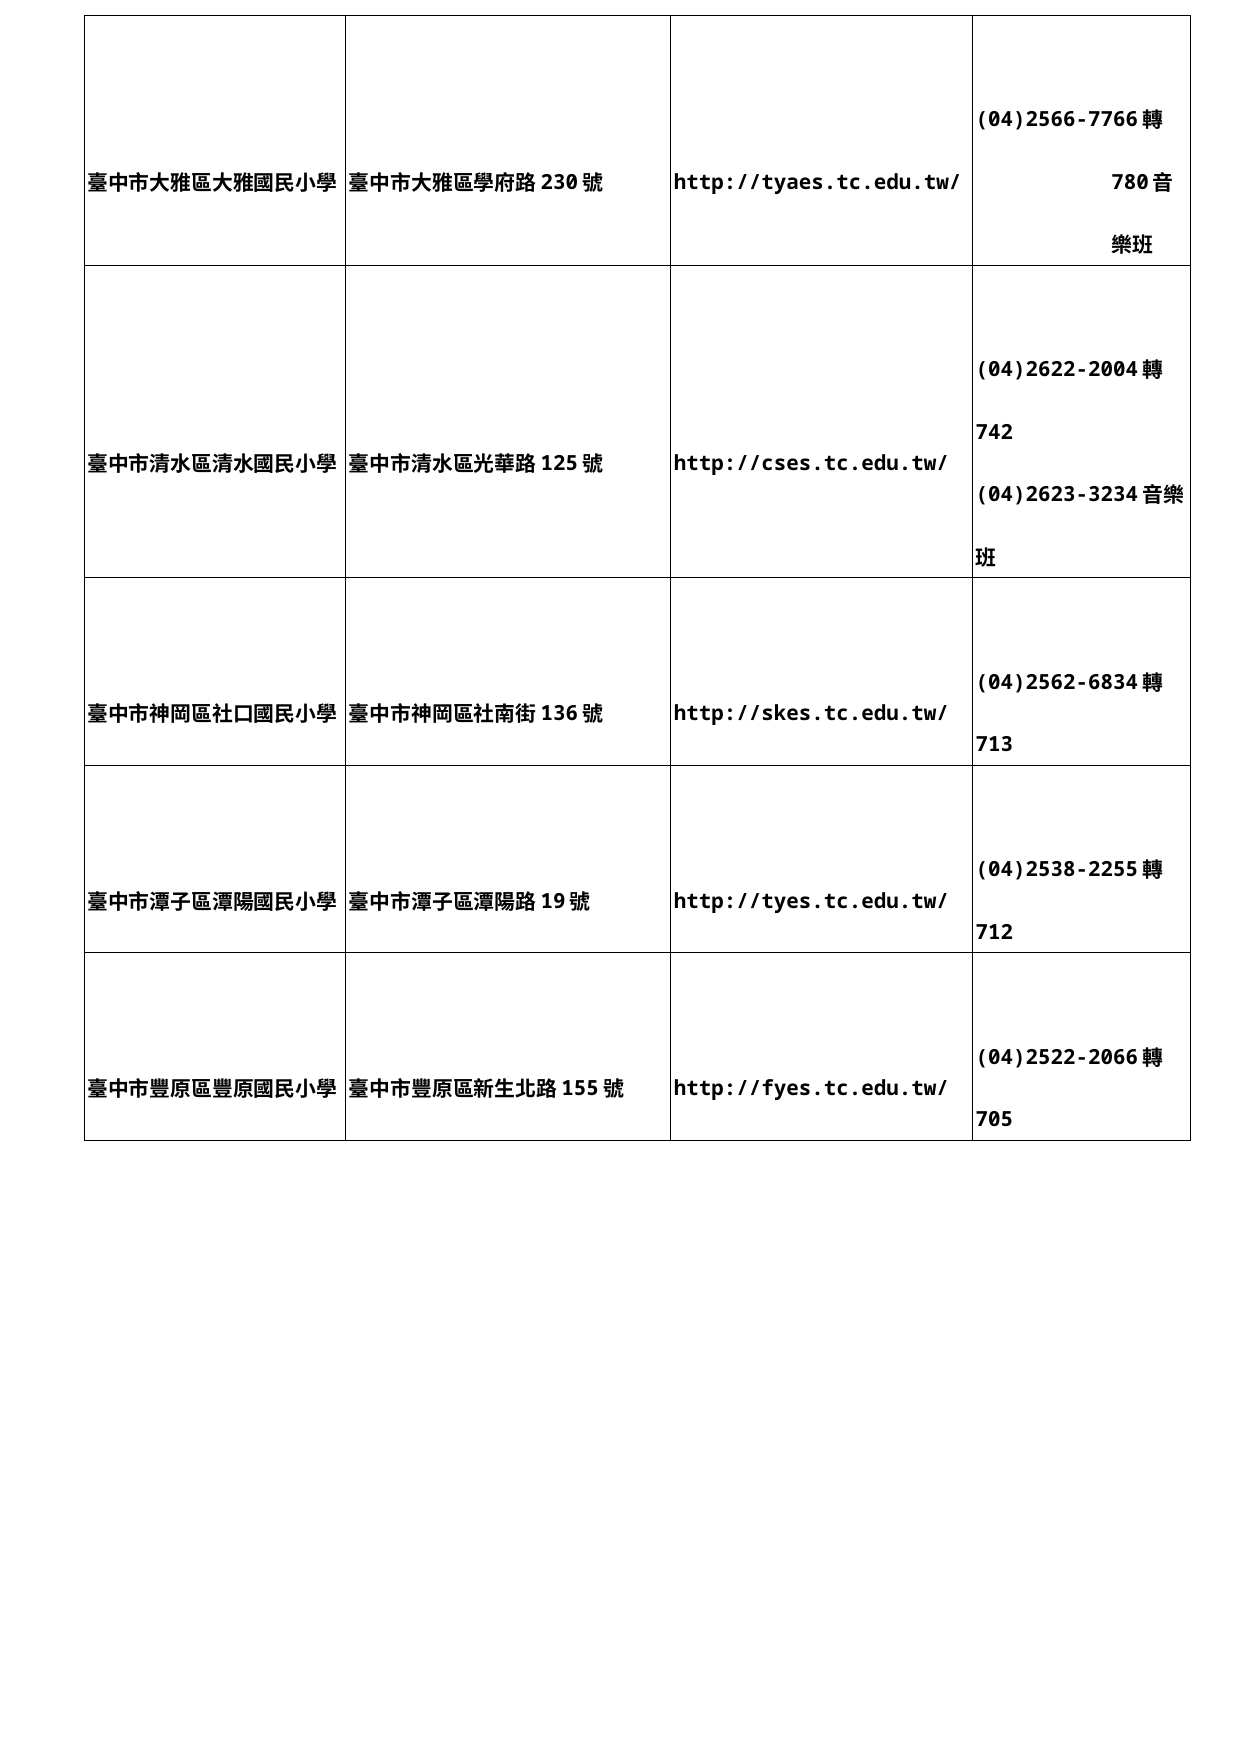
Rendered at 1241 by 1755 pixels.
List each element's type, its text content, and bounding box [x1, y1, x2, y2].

table_cell (04)2562-6834轉713 [973, 578, 1190, 765]
table_cell (04)2566-7766轉780音樂班 [973, 16, 1190, 265]
table_cell 臺中市潭子區潭陽路19號 [346, 766, 670, 952]
table_cell (04)2522-2066轉705 [973, 953, 1190, 1140]
table_cell 臺中市潭子區潭陽國民小學 [85, 766, 345, 952]
table_cell 臺中市清水區清水國民小學 [85, 266, 345, 577]
table_cell 臺中市豐原區新生北路155號 [346, 953, 670, 1140]
table_cell http://cses.tc.edu.tw/ [671, 266, 972, 577]
table_cell 臺中市神岡區社口國民小學 [85, 578, 345, 765]
table_cell 臺中市大雅區學府路230號 [346, 16, 670, 265]
table_cell 臺中市豐原區豐原國民小學 [85, 953, 345, 1140]
table_cell (04)2538-2255轉712 [973, 766, 1190, 952]
table_cell http://skes.tc.edu.tw/ [671, 578, 972, 765]
table_cell 臺中市神岡區社南街136號 [346, 578, 670, 765]
table_cell http://fyes.tc.edu.tw/ [671, 953, 972, 1140]
table_cell 臺中市大雅區大雅國民小學 [85, 16, 345, 265]
table_cell http://tyes.tc.edu.tw/ [671, 766, 972, 952]
table_cell 臺中市清水區光華路125號 [346, 266, 670, 577]
table_cell (04)2622-2004轉742 (04)2623-3234音樂班 [973, 266, 1190, 577]
table_cell http://tyaes.tc.edu.tw/ [671, 16, 972, 265]
